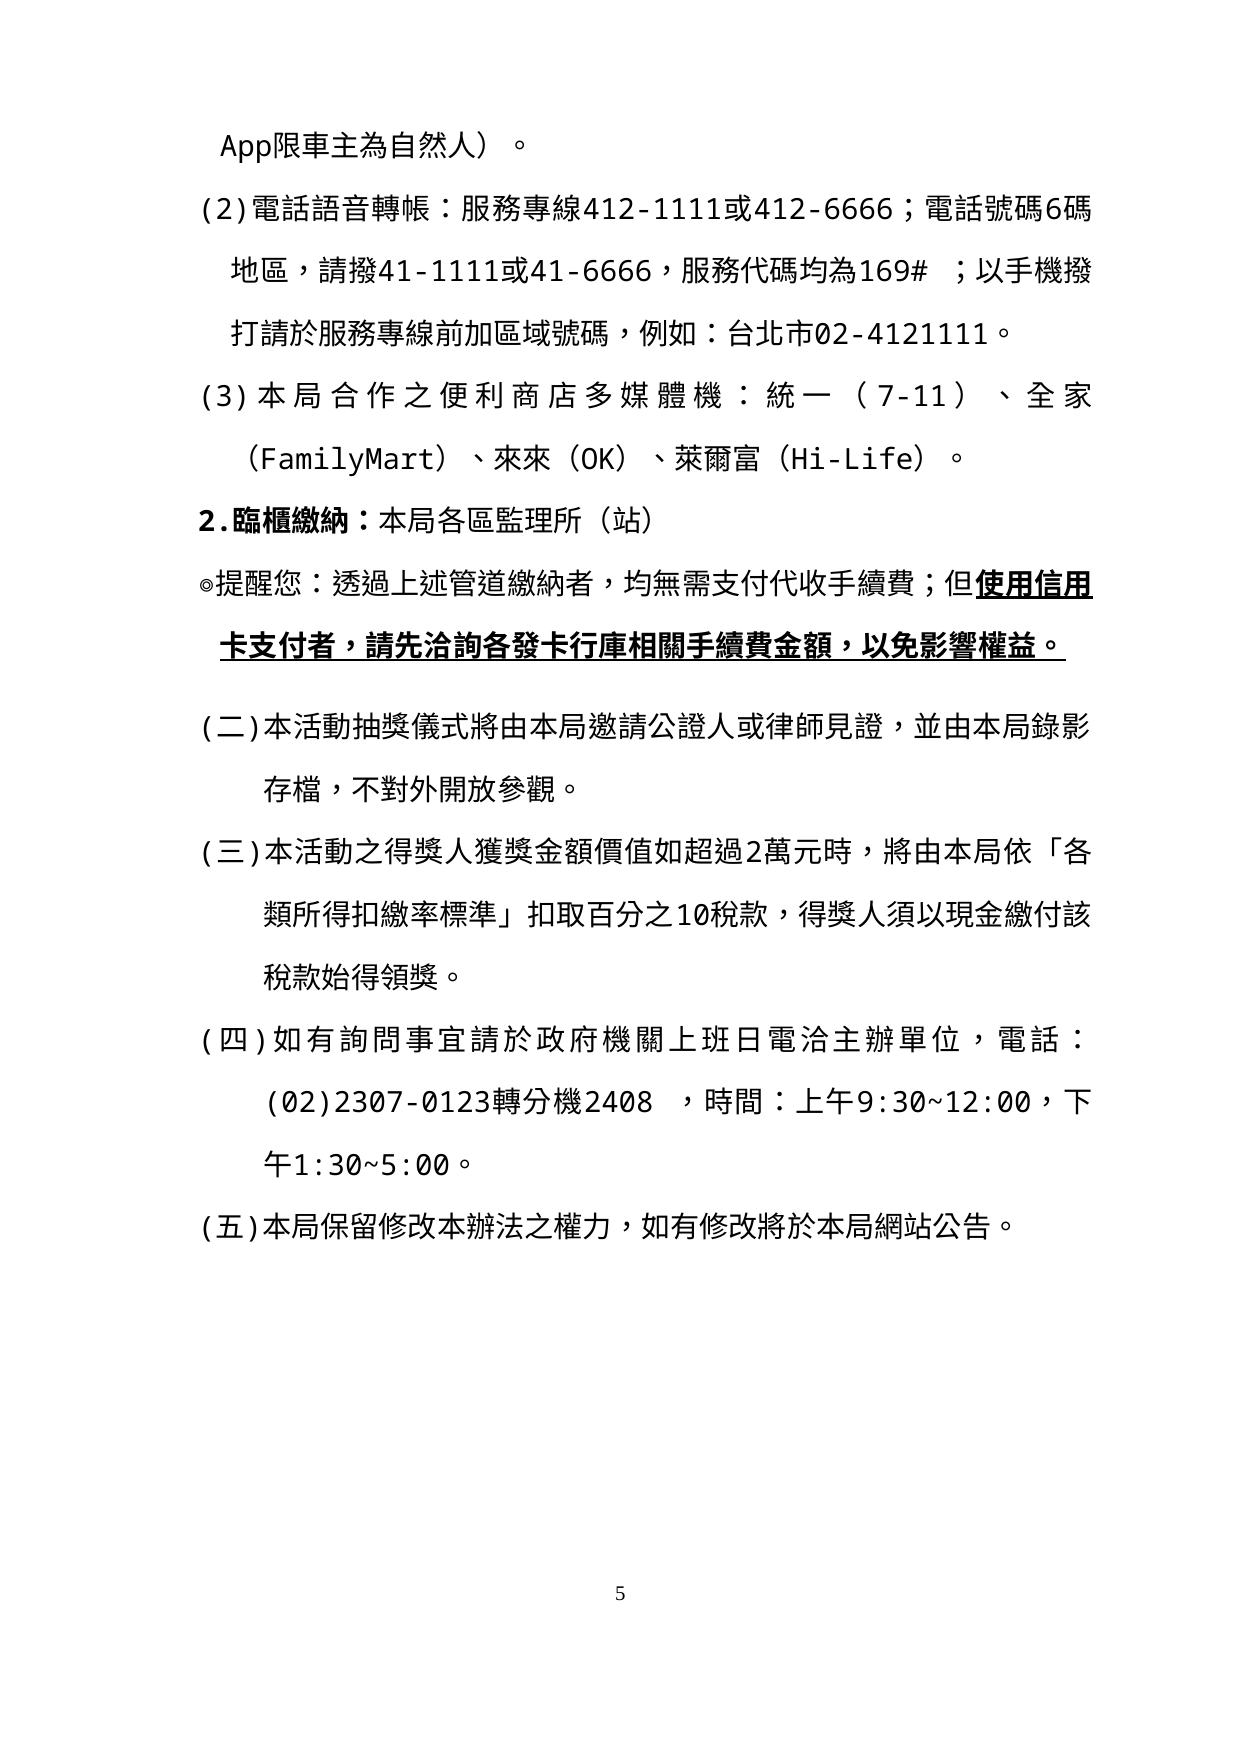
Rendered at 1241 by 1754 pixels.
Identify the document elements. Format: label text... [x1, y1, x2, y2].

text (四)如有詢問事宜請於政府機關上班日電洽主辦單位，電話：(02)2307-0123轉分機2408 ，時間：上午9:30~12:00，下午1:30~5:00。 [198, 996, 1092, 1184]
text 2.臨櫃繳納：本局各區監理所（站） [198, 477, 1092, 540]
text (2)電話語音轉帳：服務專線412-1111或412-6666；電話號碼6碼地區，請撥41-1111或41-6666，服務代碼均為169# ；以手機撥打請於服務專線前加區域號碼，例如：台北市02-4121111。 [198, 165, 1092, 352]
text (五)本局保留修改本辦法之權力，如有修改將於本局網站公告。 [198, 1184, 1092, 1246]
text (三)本活動之得獎人獲獎金額價值如超過2萬元時，將由本局依「各類所得扣繳率標準」扣取百分之10稅款，得獎人須以現金繳付該稅款始得領獎。 [198, 809, 1092, 996]
text (3)本局合作之便利商店多媒體機：統一（7-11）、全家（FamilyMart）、來來（OK）、萊爾富（Hi-Life）。 [198, 352, 1092, 477]
text (二)本活動抽獎儀式將由本局邀請公證人或律師見證，並由本局錄影存檔，不對外開放參觀。 [198, 684, 1092, 809]
text App限車主為自然人）。 [198, 102, 1092, 165]
text ◎提醒您：透過上述管道繳納者，均無需支付代收手續費；但使用信用卡支付者，請先洽詢各發卡行庫相關手續費金額，以免影響權益。 [198, 540, 1092, 665]
